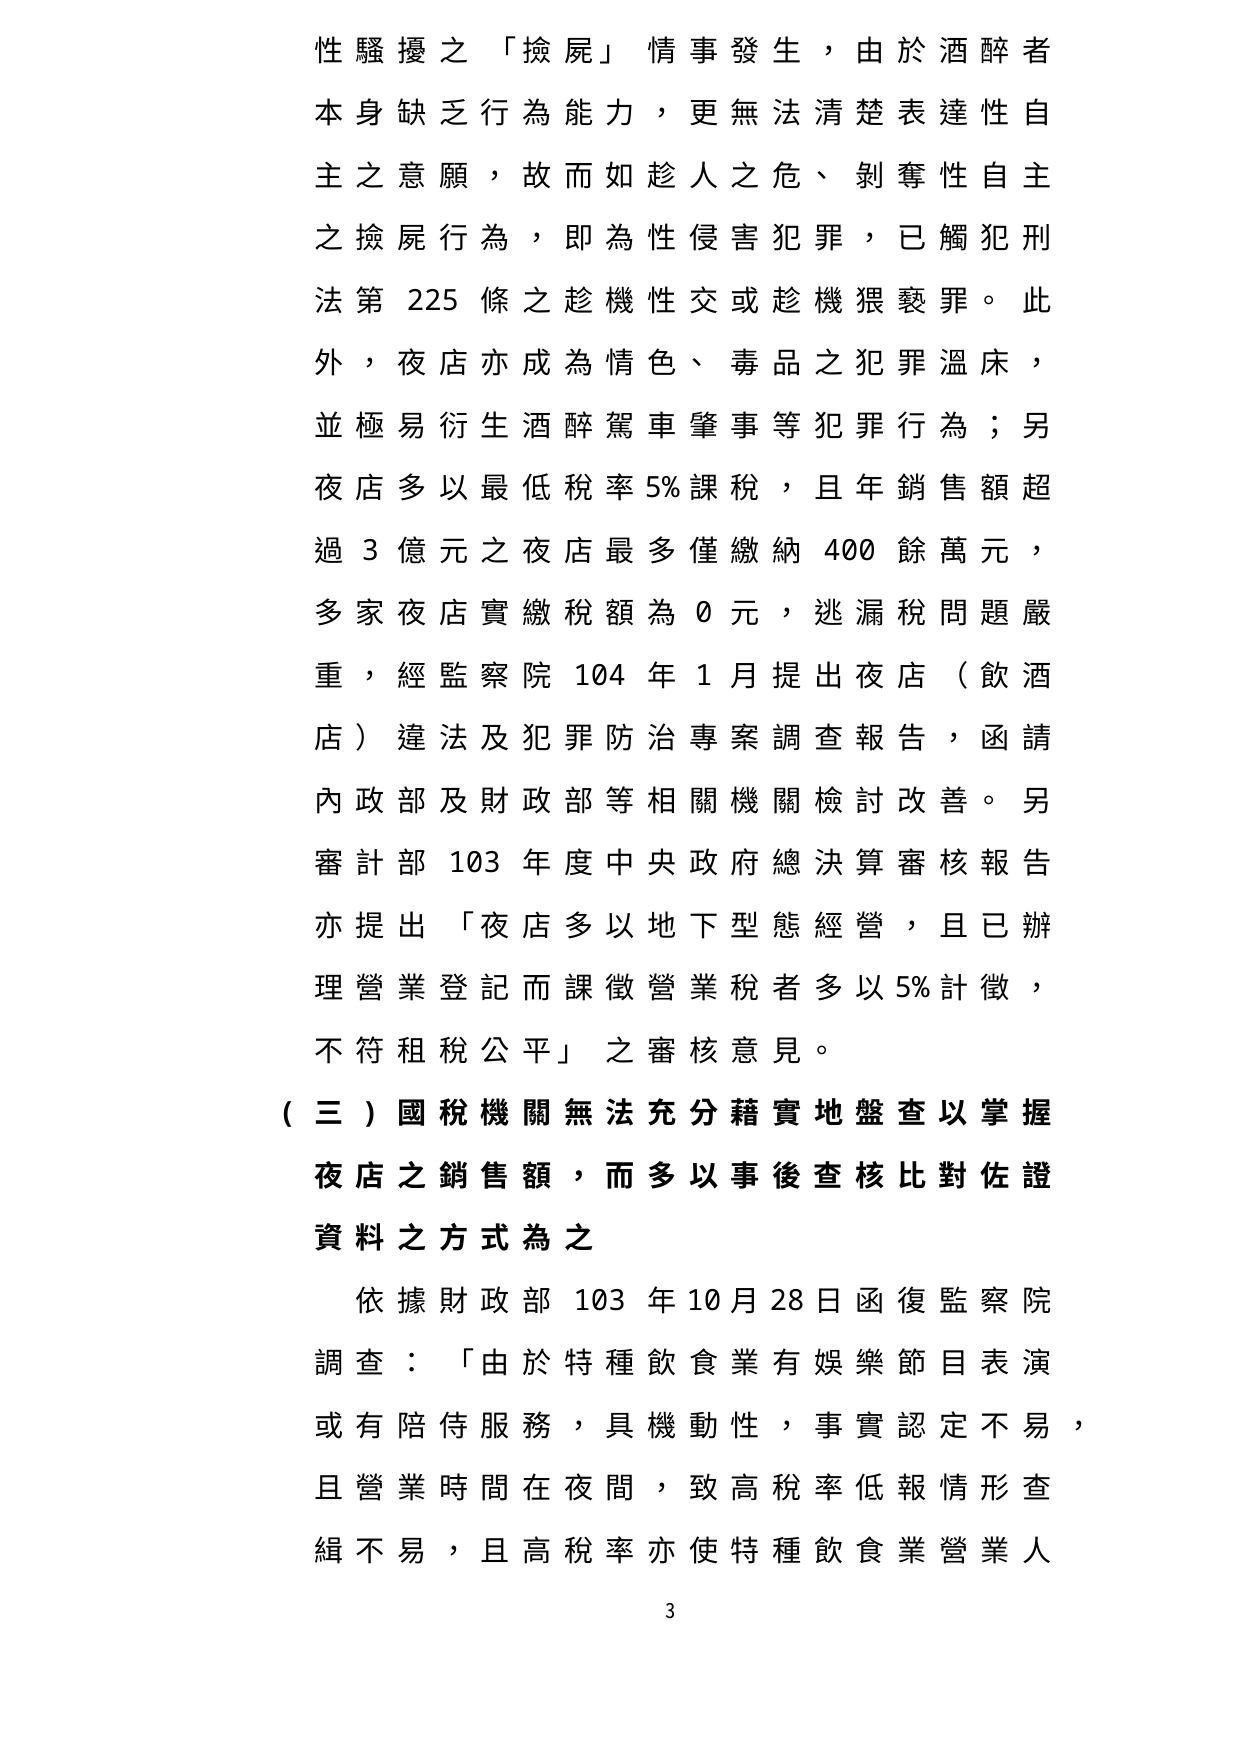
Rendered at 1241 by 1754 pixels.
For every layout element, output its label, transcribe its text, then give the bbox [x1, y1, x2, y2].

text (三)國稅機關無法充分藉實地盤查以掌握夜店之銷售額，而多以事後查核比對佐證資料之方式為之 [242, 1069, 1058, 1257]
text 依據財政部103年10月28日函復監察院調查：「由於特種飲食業有娛樂節目表演或有陪侍服務，具機動性，事實認定不易，且營業時間在夜間，致高稅率低報情形查緝不易，且高稅率亦使特種飲食業營業人及消費者無主動開立或索取發票之意願，該行業之稅收尚無法隨經濟景氣狀況而明顯增長。夜店營業時間多為夜間至凌晨，而現行稅務人員以女性同仁居多，且該營業場所性質敏感特殊，出入份子複雜，國稅局考量同仁安全，尚難實地執行統一發票消費稽查；另稅務人員不具司法警察權，無法現場盤查營業人實際營業狀況，對於營業人實際申報銷售額尚難掌控，目前僅能依據其申報資料、信用卡刷卡資料或警察機關通報資料比對查核有無短漏報繳營業稅情事。」顯示國稅機關無法充分藉實地盤查以掌握夜店之銷售額，而多以事後查核比對佐證資料之方式為之。 [271, 1257, 1058, 1569]
text 性騷擾之「撿屍」情事發生，由於酒醉者本身缺乏行為能力，更無法清楚表達性自主之意願，故而如趁人之危、剝奪性自主之撿屍行為，即為性侵害犯罪，已觸犯刑法第225條之趁機性交或趁機猥褻罪。此外，夜店亦成為情色、毒品之犯罪溫床，並極易衍生酒醉駕車肇事等犯罪行為；另夜店多以最低稅率5%課稅，且年銷售額超過3億元之夜店最多僅繳納400餘萬元，多家夜店實繳稅額為0元，逃漏稅問題嚴重，經監察院104年1月提出夜店（飲酒店）違法及犯罪防治專案調查報告，函請內政部及財政部等相關機關檢討改善。另審計部103年度中央政府總決算審核報告亦提出「夜店多以地下型態經營，且已辦理營業登記而課徵營業稅者多以5%計徵，不符租稅公平」之審核意見。 [271, 7, 1058, 1069]
